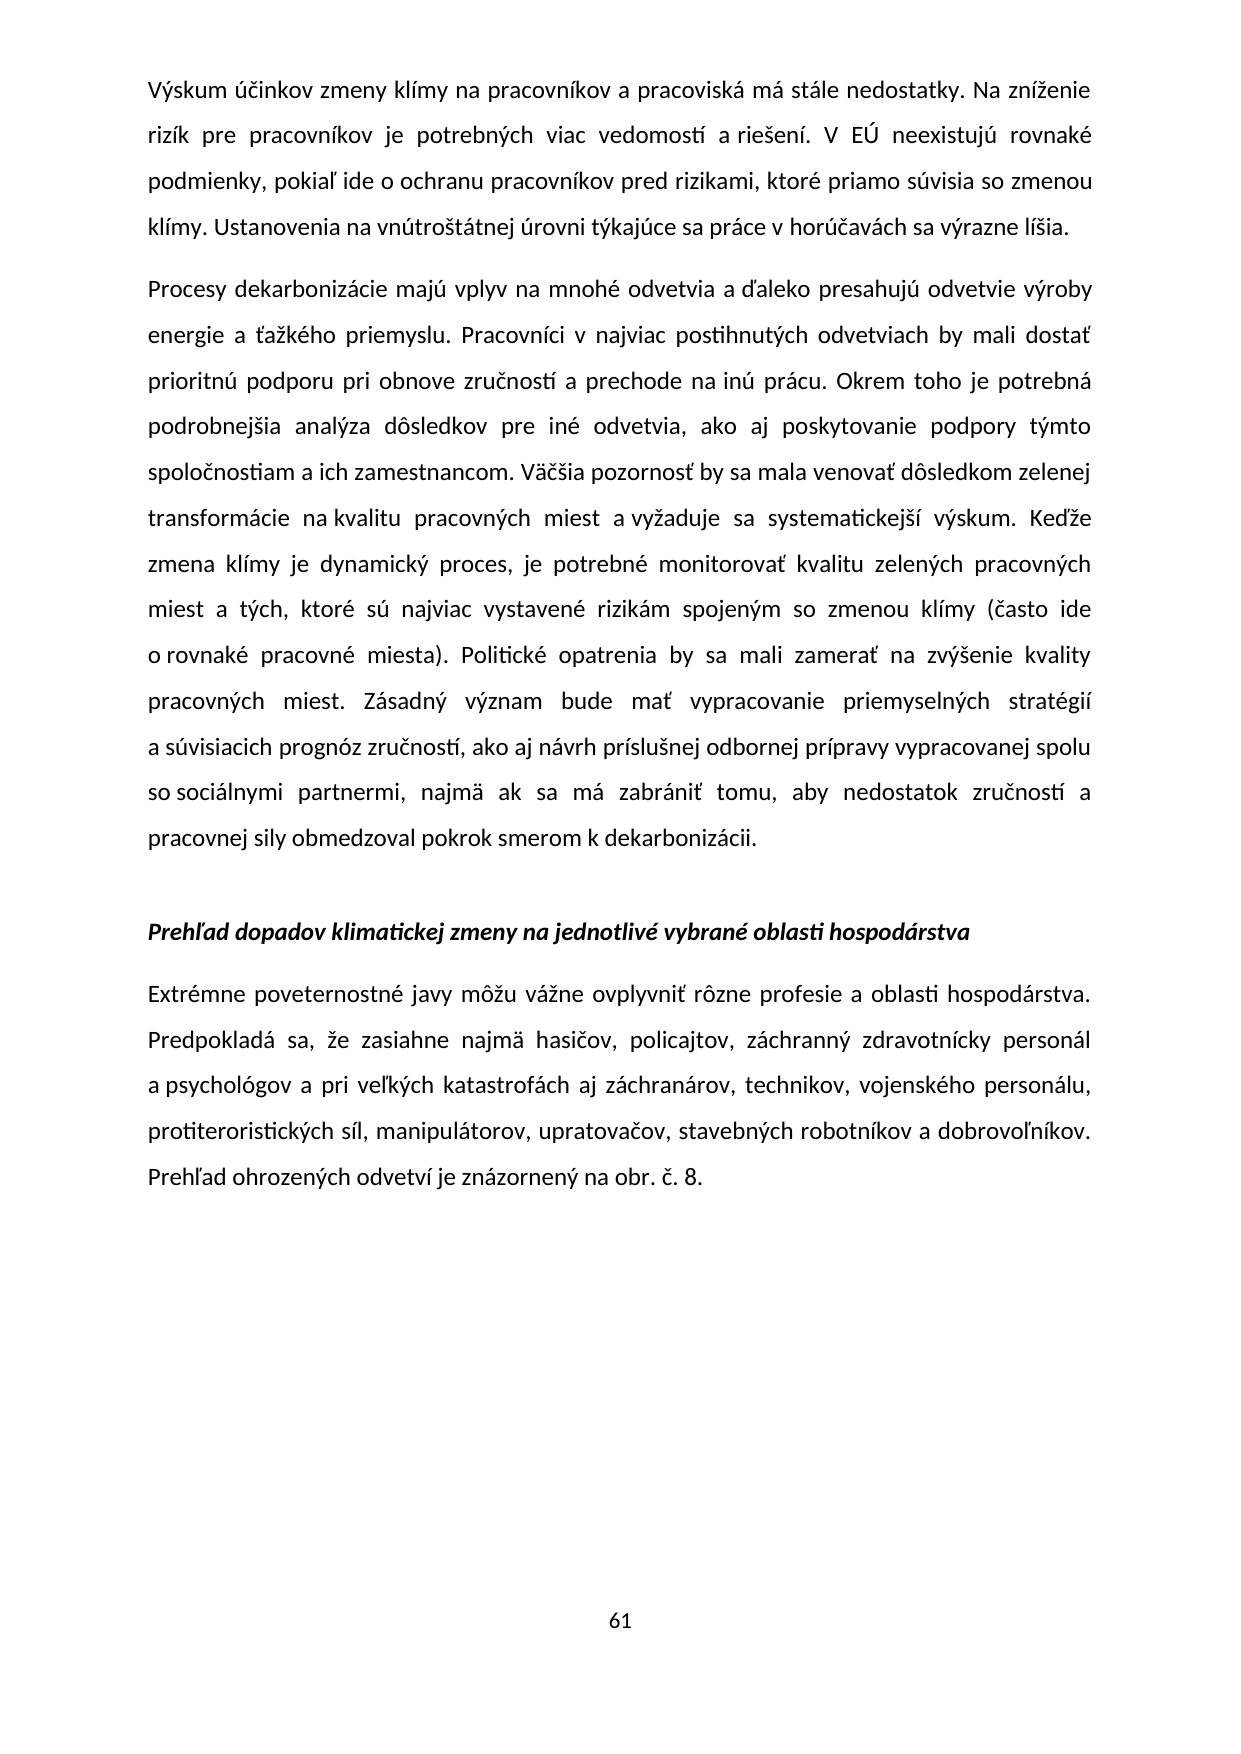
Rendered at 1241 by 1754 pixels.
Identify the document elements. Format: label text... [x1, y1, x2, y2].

text Prehľad dopadov klimatickej zmeny na jednotlivé vybrané oblasti hospodárstva [148, 916, 1093, 946]
text Výskum účinkov zmeny klímy na pracovníkov a pracoviská má stále nedostatky. Na zníženie rizík pre pracovníkov je potrebných viac vedomostí a riešení. V EÚ neexistujú rovnaké podmienky, pokiaľ ide o ochranu pracovníkov pred rizikami, ktoré priamo súvisia so zmenou klímy. Ustanovenia na vnútroštátnej úrovni týkajúce sa práce v horúčavách sa výrazne líšia. [148, 74, 1093, 241]
text Procesy dekarbonizácie majú vplyv na mnohé odvetvia a ďaleko presahujú odvetvie výroby energie a ťažkého priemyslu. Pracovníci v najviac postihnutých odvetviach by mali dostať prioritnú podporu pri obnove zručností a prechode na inú prácu. Okrem toho je potrebná podrobnejšia analýza dôsledkov pre iné odvetvia, ako aj poskytovanie podpory týmto spoločnostiam a ich zamestnancom. Väčšia pozornosť by sa mala venovať dôsledkom zelenej transformácie na kvalitu pracovných miest a vyžaduje sa systematickejší výskum. Keďže zmena klímy je dynamický proces, je potrebné monitorovať kvalitu zelených pracovných miest a tých, ktoré sú najviac vystavené rizikám spojeným so zmenou klímy (často ide o rovnaké pracovné miesta). Politické opatrenia by sa mali zamerať na zvýšenie kvality pracovných miest. Zásadný význam bude mať vypracovanie priemyselných stratégií a súvisiacich prognóz zručností, ako aj návrh príslušnej odbornej prípravy vypracovanej spolu so sociálnymi partnermi, najmä ak sa má zabrániť tomu, aby nedostatok zručností a pracovnej sily obmedzoval pokrok smerom k dekarbonizácii. [148, 273, 1093, 853]
text Extrémne poveternostné javy môžu vážne ovplyvniť rôzne profesie a oblasti hospodárstva. Predpokladá sa, že zasiahne najmä hasičov, policajtov, záchranný zdravotnícky personál a psychológov a pri veľkých katastrofách aj záchranárov, technikov, vojenského personálu, protiteroristických síl, manipulátorov, upratovačov, stavebných robotníkov a dobrovoľníkov. Prehľad ohrozených odvetví je znázornený na obr. č. 8. [148, 978, 1093, 1192]
